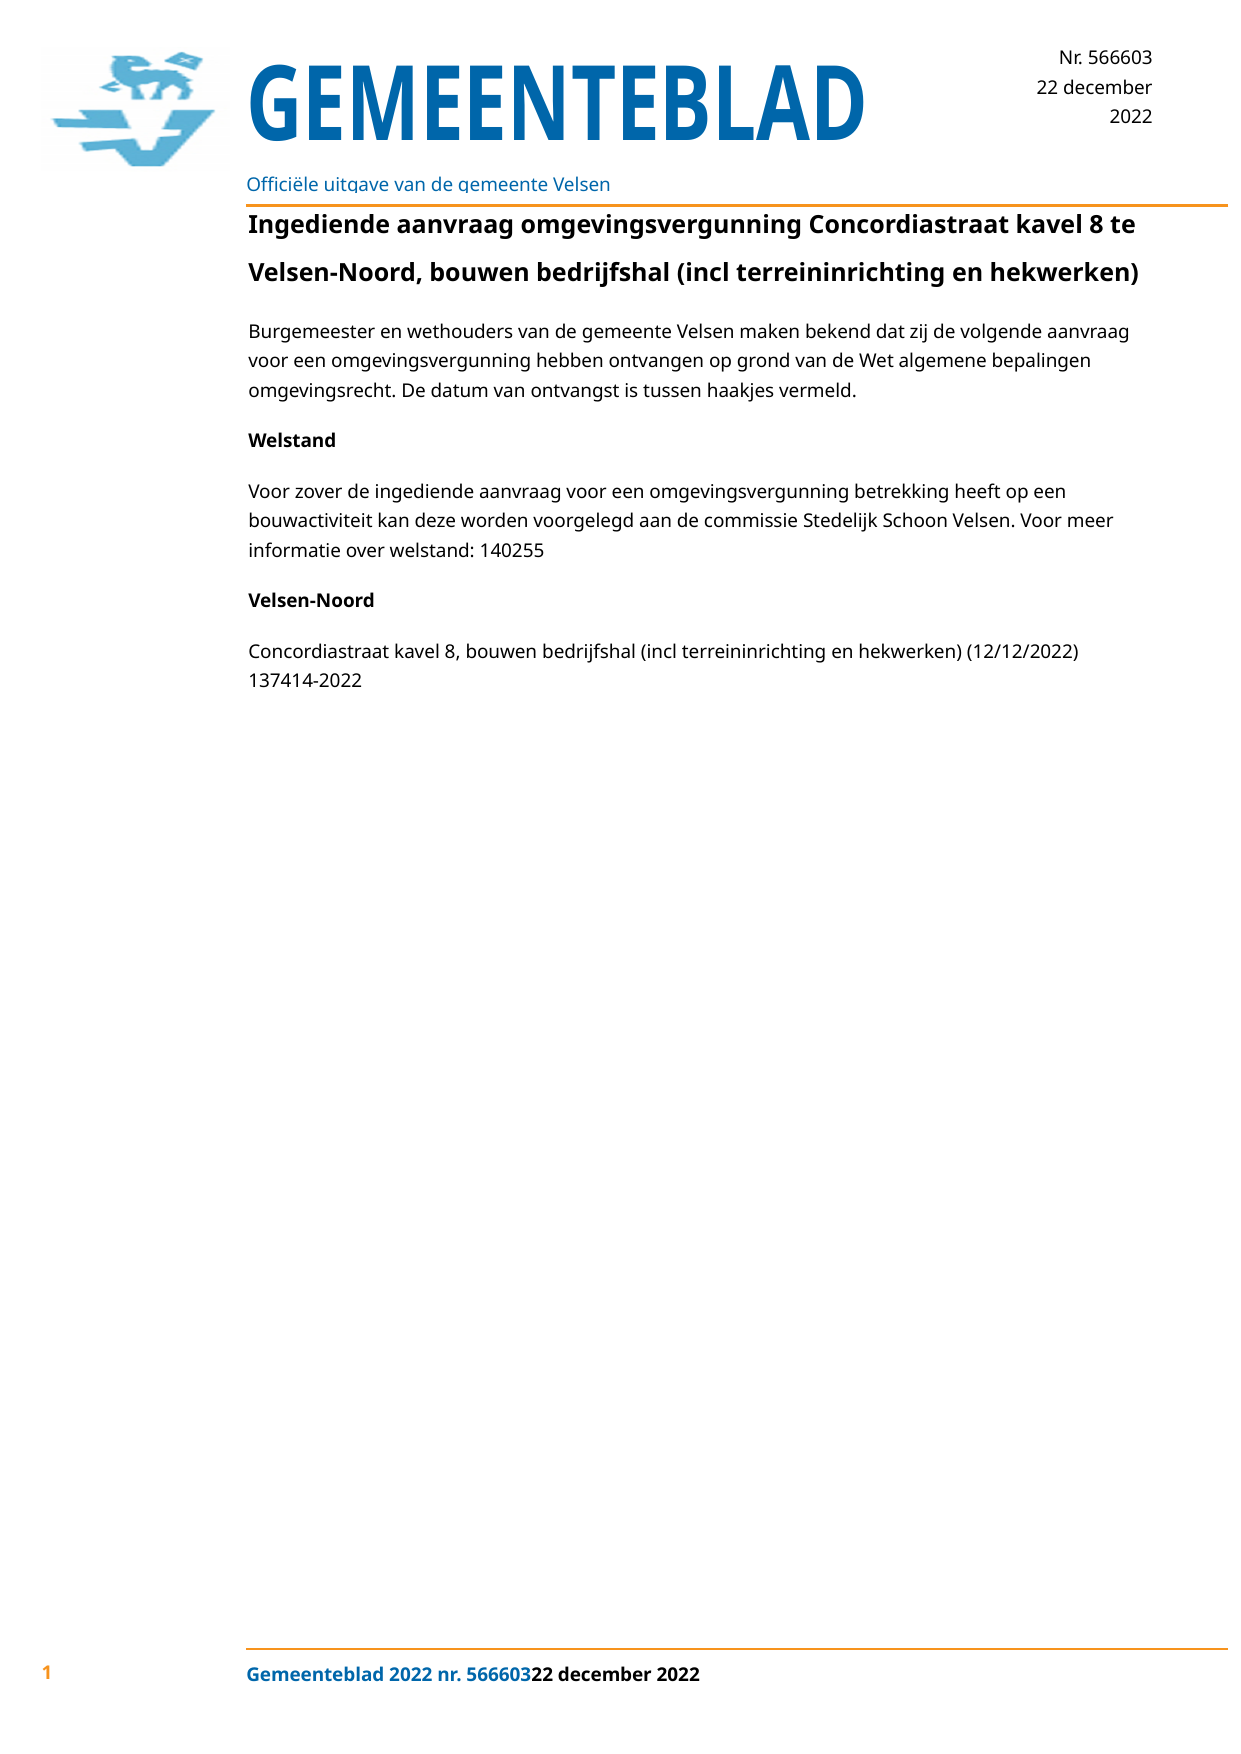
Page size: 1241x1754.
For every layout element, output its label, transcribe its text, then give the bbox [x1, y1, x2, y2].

text Concordiastraat kavel 8, bouwen bedrijfshal (incl terreininrichting en hekwerken) (12/12/2022) 137414-2022 [248, 638, 1152, 693]
text Burgemeester en wethouders van de gemeente Velsen maken bekend dat zij de volgende aanvraag voor een omgevingsvergunning hebben ontvangen op grond van de Wet algemene bepalingen omgevingsrecht. De datum van ontvangst is tussen haakjes vermeld. [248, 318, 1152, 403]
picture [41, 47, 231, 172]
text Ingediende aanvraag omgevingsvergunning Concordiastraat kavel 8 te Velsen-Noord, bouwen bedrijfshal (incl terreininrichting en hekwerken) [248, 207, 1152, 288]
text Voor zover de ingediende aanvraag voor een omgevingsvergunning betrekking heeft op een bouwactiviteit kan deze worden voorgelegd aan de commissie Stedelijk Schoon Velsen. Voor meer informatie over welstand: 140255 [248, 478, 1152, 563]
text Velsen-Noord [248, 587, 1152, 613]
text Welstand [248, 427, 1152, 453]
